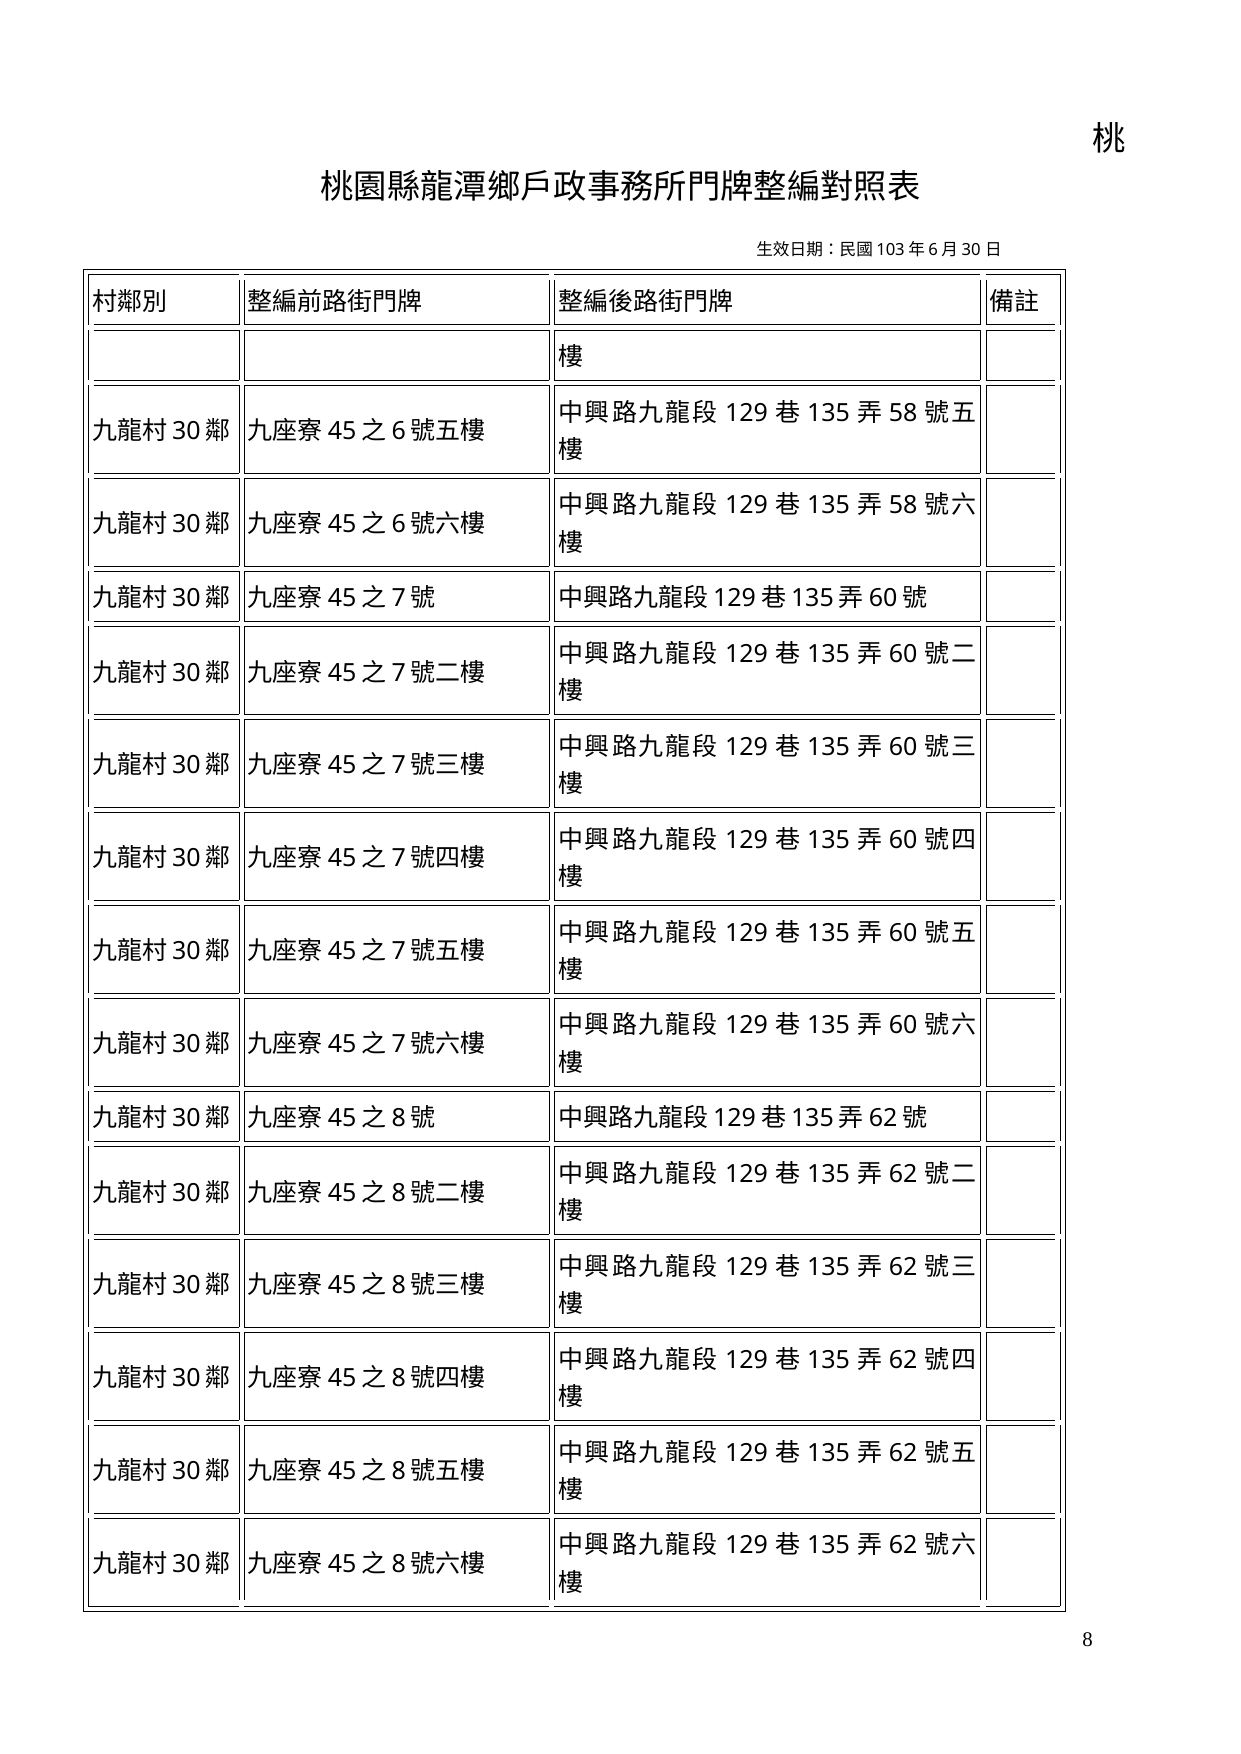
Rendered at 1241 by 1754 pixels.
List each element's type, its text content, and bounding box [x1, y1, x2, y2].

table_cell 九龍村30鄰 [86, 1234, 241, 1327]
table_cell 九龍村30鄰 [86, 714, 241, 807]
table_cell [983, 807, 1063, 900]
table_cell [983, 621, 1063, 714]
table_cell 九龍村30鄰 [86, 566, 241, 621]
table_cell 樓 [552, 324, 983, 380]
table_cell [241, 324, 552, 380]
table_cell 九龍村30鄰 [86, 900, 241, 993]
table_cell 中興路九龍段129巷135弄58號五樓 [552, 380, 983, 473]
table_cell 中興路九龍段129巷135弄60號 [552, 566, 983, 621]
table_header 整編前路街門牌 [241, 270, 552, 324]
table_cell [983, 566, 1063, 621]
table_cell 中興路九龍段129巷135弄60號二樓 [552, 621, 983, 714]
table_cell 中興路九龍段129巷135弄62號 [552, 1086, 983, 1141]
table_cell [983, 1234, 1063, 1327]
table_cell [983, 1086, 1063, 1141]
table_cell [983, 1420, 1063, 1513]
table_cell 中興路九龍段129巷135弄62號五樓 [552, 1420, 983, 1513]
table_cell [983, 1141, 1063, 1234]
table_cell [983, 324, 1063, 380]
table_cell 九座寮45之8號五樓 [241, 1420, 552, 1513]
table_cell [983, 714, 1063, 807]
table_cell 中興路九龍段129巷135弄58號六樓 [552, 473, 983, 566]
table_cell 九座寮45之7號 [241, 566, 552, 621]
table_cell 九座寮45之8號 [241, 1086, 552, 1141]
table_cell 九龍村30鄰 [86, 1420, 241, 1513]
table_cell 九龍村30鄰 [86, 621, 241, 714]
table_cell 九龍村30鄰 [86, 380, 241, 473]
table_header 村鄰別 [86, 270, 241, 324]
table_cell 九座寮45之8號二樓 [241, 1141, 552, 1234]
table_cell 中興路九龍段129巷135弄60號三樓 [552, 714, 983, 807]
table_cell 九龍村30鄰 [86, 1086, 241, 1141]
table_cell 中興路九龍段129巷135弄60號四樓 [552, 807, 983, 900]
table_cell 九龍村30鄰 [86, 993, 241, 1086]
table_cell 九座寮45之7號六樓 [241, 993, 552, 1086]
table_cell 九座寮45之6號六樓 [241, 473, 552, 566]
table_cell 中興路九龍段129巷135弄60號五樓 [552, 900, 983, 993]
table_cell 中興路九龍段129巷135弄60號六樓 [552, 993, 983, 1086]
table_cell 九座寮45之8號六樓 [241, 1513, 552, 1606]
table_cell 中興路九龍段129巷135弄62號四樓 [552, 1327, 983, 1420]
table_cell 九龍村30鄰 [86, 1141, 241, 1234]
table_cell [983, 1513, 1063, 1606]
table_cell 九座寮45之7號五樓 [241, 900, 552, 993]
table_cell [983, 900, 1063, 993]
table_cell [983, 993, 1063, 1086]
table_cell 中興路九龍段129巷135弄62號二樓 [552, 1141, 983, 1234]
table_cell 九龍村30鄰 [86, 1327, 241, 1420]
table_cell [983, 380, 1063, 473]
table_cell [86, 324, 241, 380]
table_cell 九座寮45之8號三樓 [241, 1234, 552, 1327]
table_cell 九座寮45之7號四樓 [241, 807, 552, 900]
table_cell 九座寮45之8號四樓 [241, 1327, 552, 1420]
table_cell 中興路九龍段129巷135弄62號三樓 [552, 1234, 983, 1327]
table_cell [983, 1327, 1063, 1420]
table_cell 九座寮45之7號二樓 [241, 621, 552, 714]
table_header 整編後路街門牌 [552, 270, 983, 324]
table_cell 九龍村30鄰 [86, 807, 241, 900]
table_cell 九座寮45之6號五樓 [241, 380, 552, 473]
table_header 備註 [983, 270, 1063, 324]
table_cell 中興路九龍段129巷135弄62號六樓 [552, 1513, 983, 1606]
table_cell 九龍村30鄰 [86, 1513, 241, 1606]
table_cell 九座寮45之7號三樓 [241, 714, 552, 807]
table_cell 九龍村30鄰 [86, 473, 241, 566]
table_cell [983, 473, 1063, 566]
